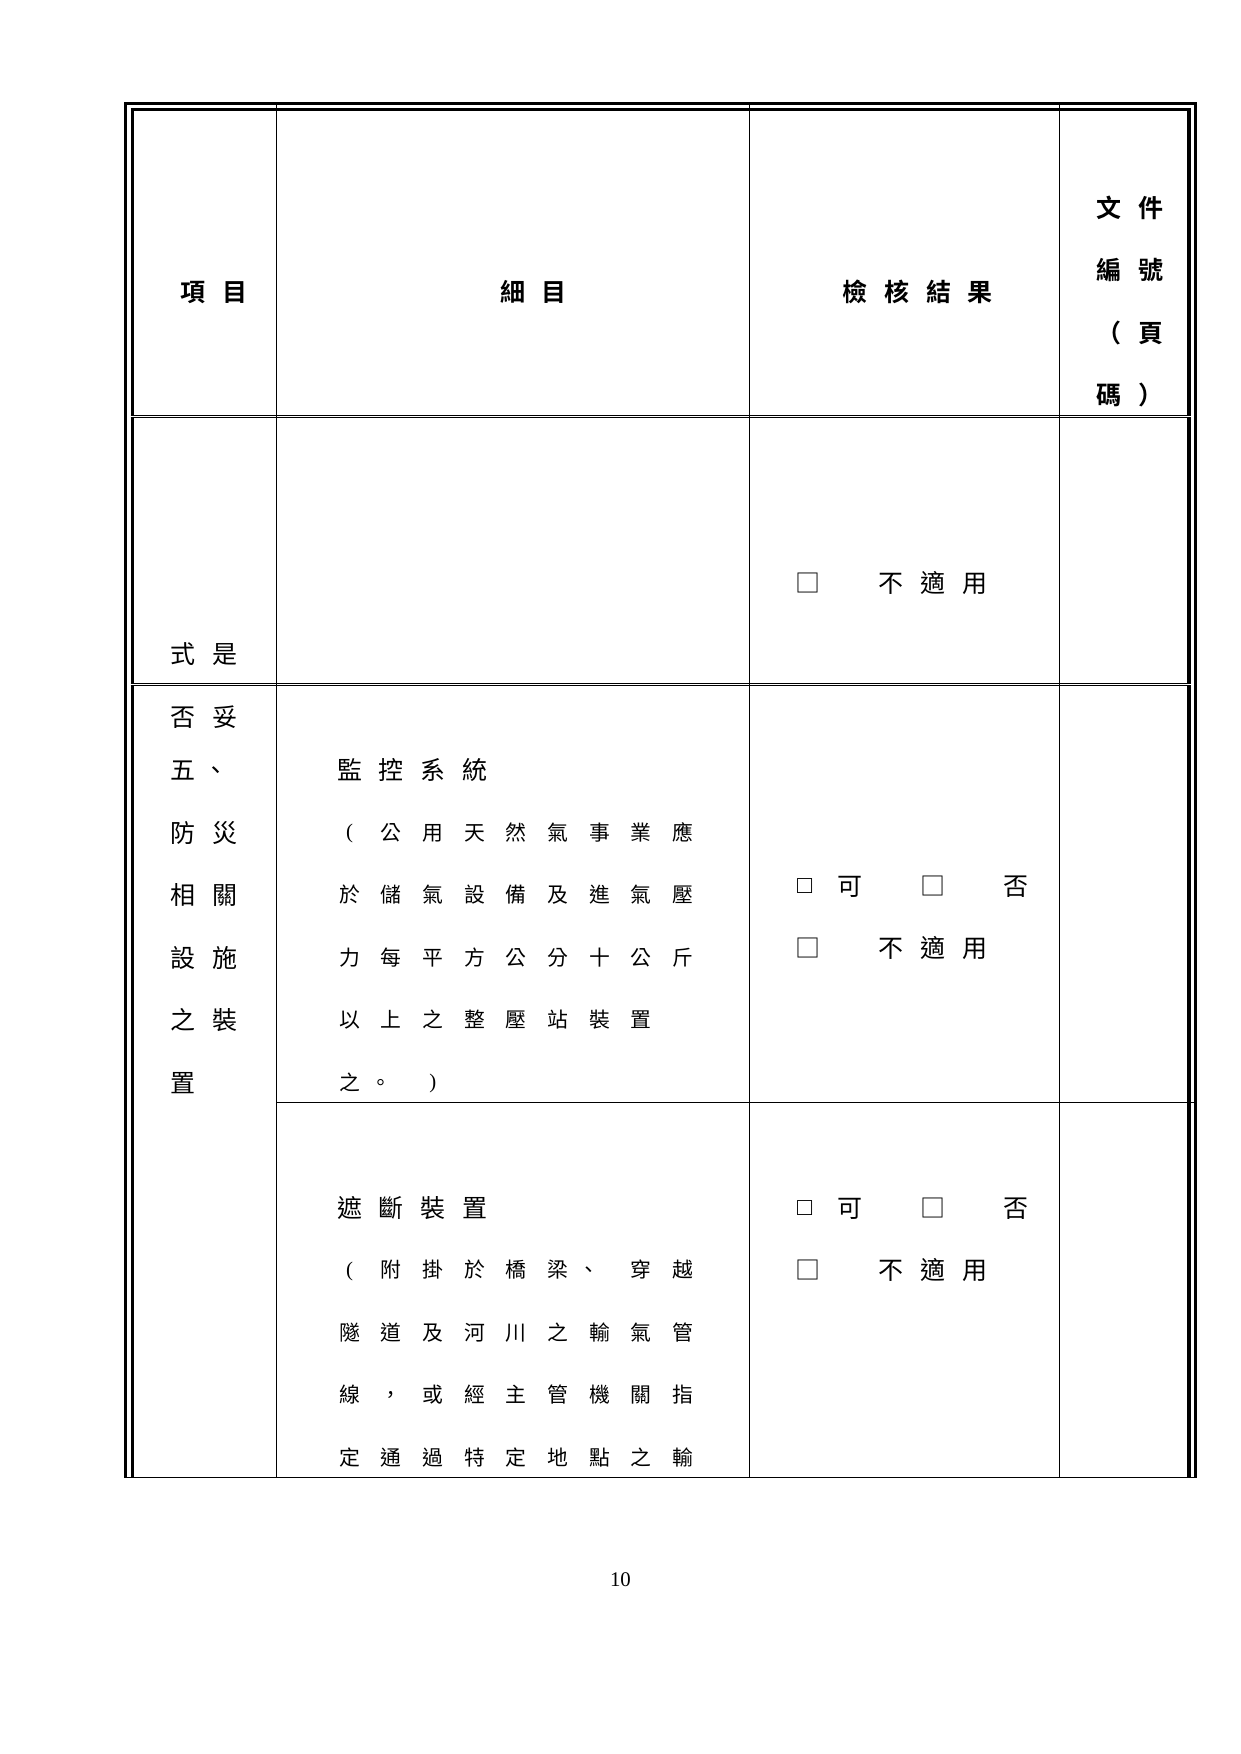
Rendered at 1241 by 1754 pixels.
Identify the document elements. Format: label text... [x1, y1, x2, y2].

table_cell □ 不適用 [750, 418, 1059, 683]
table_cell □ 可 □ 否 □ 不適用 [750, 686, 1059, 1102]
table_cell [1060, 686, 1187, 1102]
table_cell □ 可 □ 否 □ 不適用 [750, 1103, 1059, 1477]
table_cell 遮斷裝置 (附掛於橋梁、穿越隧道及河川之輸氣管線，或經主管機關指定通過特定地點之輸 [277, 1103, 749, 1477]
table_cell 五、防災相關設施之裝置 [134, 686, 276, 1477]
table_cell 四、工程材料品質規範是否符合國家標準或先進國家標準；規劃之施工方式是否妥適。 [134, 418, 276, 683]
table_header 文件編號 （頁碼） [1060, 105, 1192, 414]
table_header 檢核結果 [750, 111, 1059, 414]
table_header 項目 [129, 105, 276, 414]
table_cell [1060, 418, 1187, 683]
table_cell 監控系統 (公用天然氣事業應於儲氣設備及進氣壓力每平方公分十公斤以上之整壓站裝置之。) [277, 686, 749, 1102]
table_cell [277, 418, 749, 683]
table_header 細目 [277, 111, 749, 414]
table_cell [1060, 1103, 1187, 1477]
